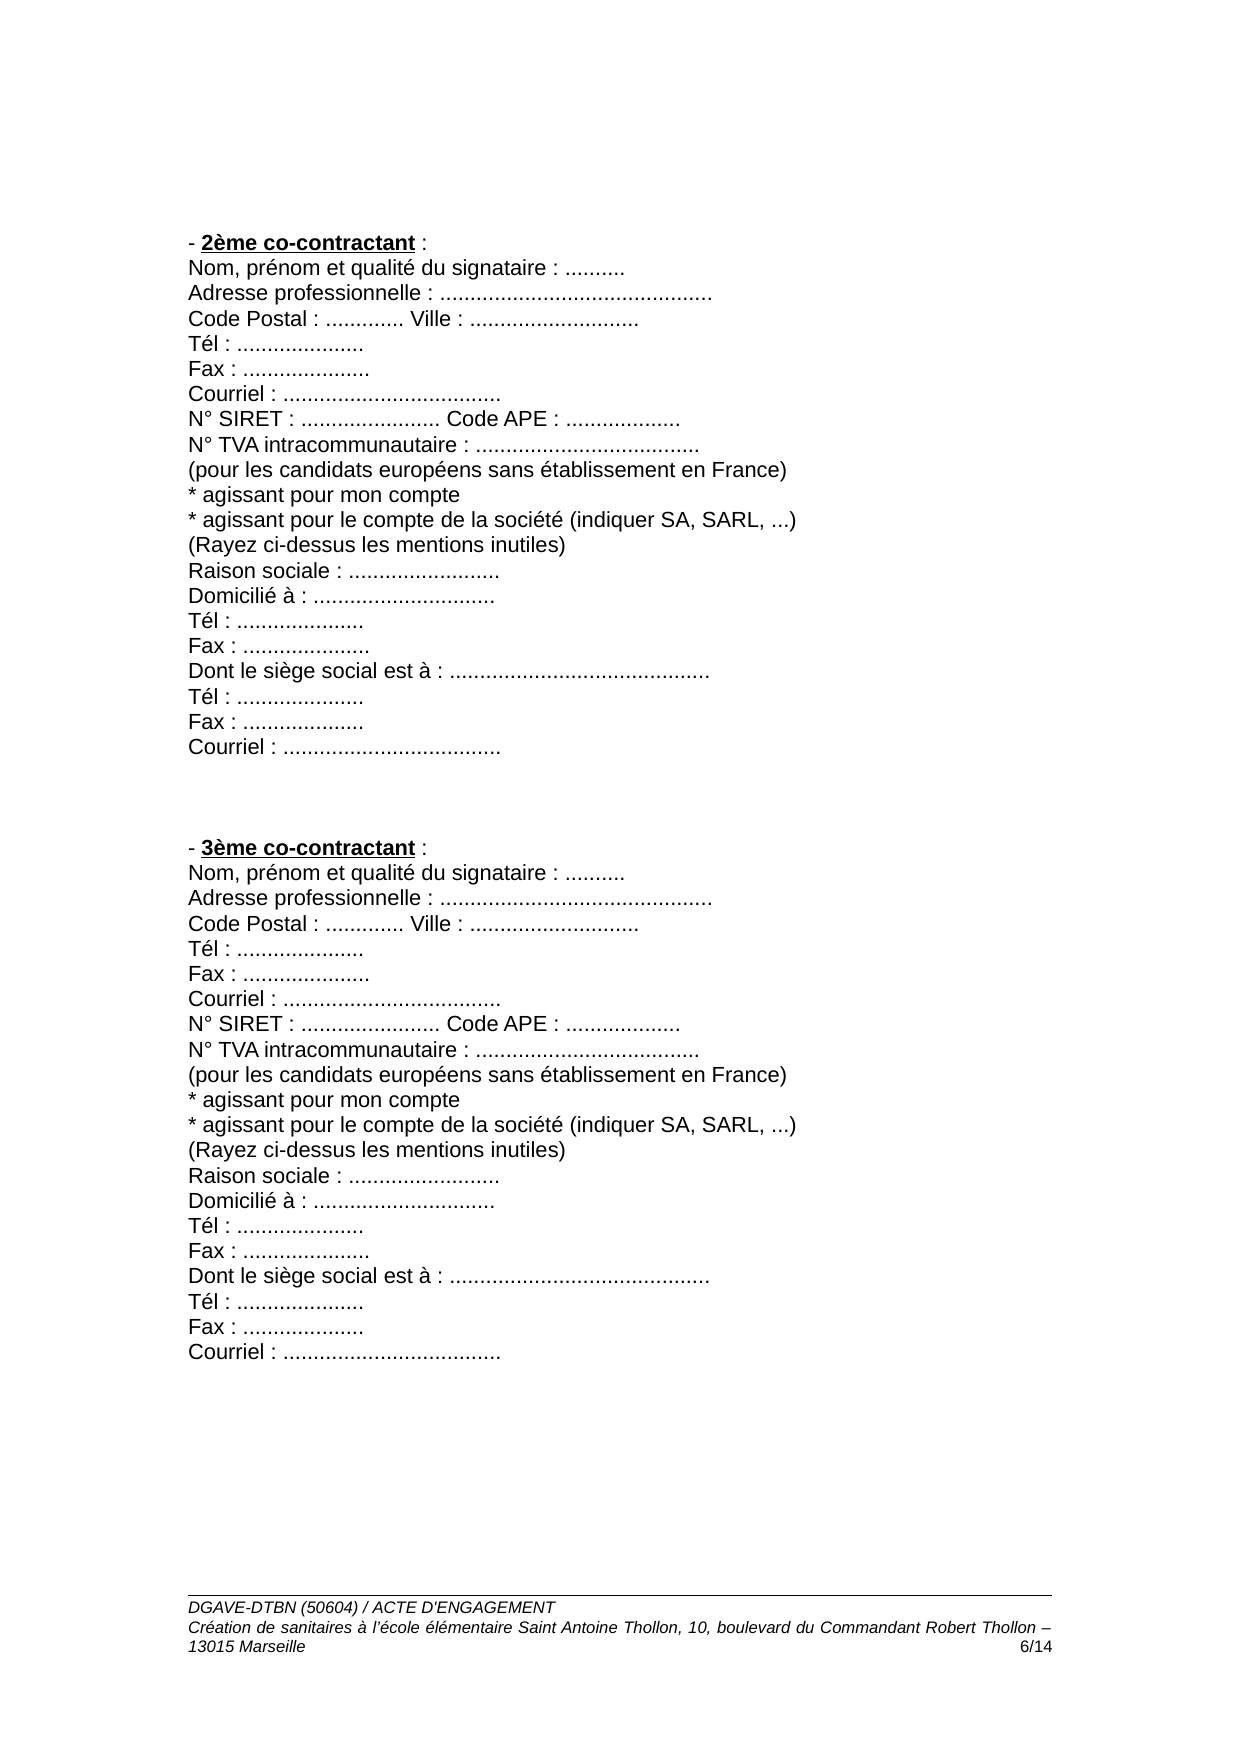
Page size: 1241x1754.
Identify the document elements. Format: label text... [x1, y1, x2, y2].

text Courriel : .................................... [188, 734, 1052, 759]
text Dont le siège social est à : ........................................... [188, 658, 1052, 683]
text * agissant pour le compte de la société (indiquer SA, SARL, ...) [188, 1112, 1052, 1137]
text Domicilié à : .............................. [188, 583, 1052, 608]
text * agissant pour mon compte [188, 482, 1052, 507]
text Tél : ..................... [188, 1288, 1052, 1314]
text Raison sociale : ......................... [188, 557, 1052, 583]
text Tél : ..................... [188, 683, 1052, 709]
text Courriel : .................................... [188, 986, 1052, 1011]
text - 2ème co-contractant : [188, 230, 1052, 255]
text Domicilié à : .............................. [188, 1188, 1052, 1213]
text * agissant pour le compte de la société (indiquer SA, SARL, ...) [188, 507, 1052, 532]
text Nom, prénom et qualité du signataire : .......... [188, 255, 1052, 280]
text Tél : ..................... [188, 331, 1052, 356]
text Code Postal : ............. Ville : ............................ [188, 910, 1052, 936]
text Tél : ..................... [188, 608, 1052, 633]
text Courriel : .................................... [188, 381, 1052, 406]
text Adresse professionnelle : ............................................. [188, 280, 1052, 305]
text (pour les candidats européens sans établissement en France) [188, 1062, 1052, 1087]
text * agissant pour mon compte [188, 1087, 1052, 1112]
text Fax : .................... [188, 1314, 1052, 1339]
text Raison sociale : ......................... [188, 1162, 1052, 1188]
text N° SIRET : ....................... Code APE : ................... [188, 406, 1052, 431]
text Fax : ..................... [188, 356, 1052, 381]
text Fax : .................... [188, 709, 1052, 734]
text Code Postal : ............. Ville : ............................ [188, 305, 1052, 331]
text Fax : ..................... [188, 633, 1052, 658]
text Courriel : .................................... [188, 1339, 1052, 1364]
text (Rayez ci-dessus les mentions inutiles) [188, 1137, 1052, 1162]
text Fax : ..................... [188, 1238, 1052, 1263]
text Tél : ..................... [188, 936, 1052, 961]
text Tél : ..................... [188, 1213, 1052, 1238]
text Fax : ..................... [188, 961, 1052, 986]
text Nom, prénom et qualité du signataire : .......... [188, 860, 1052, 885]
text Dont le siège social est à : ........................................... [188, 1263, 1052, 1288]
text Adresse professionnelle : ............................................. [188, 885, 1052, 910]
text - 3ème co-contractant : [188, 835, 1052, 860]
text N° SIRET : ....................... Code APE : ................... [188, 1011, 1052, 1036]
text N° TVA intracommunautaire : ..................................... [188, 1036, 1052, 1062]
text (Rayez ci-dessus les mentions inutiles) [188, 532, 1052, 557]
text (pour les candidats européens sans établissement en France) [188, 457, 1052, 482]
text N° TVA intracommunautaire : ..................................... [188, 431, 1052, 457]
